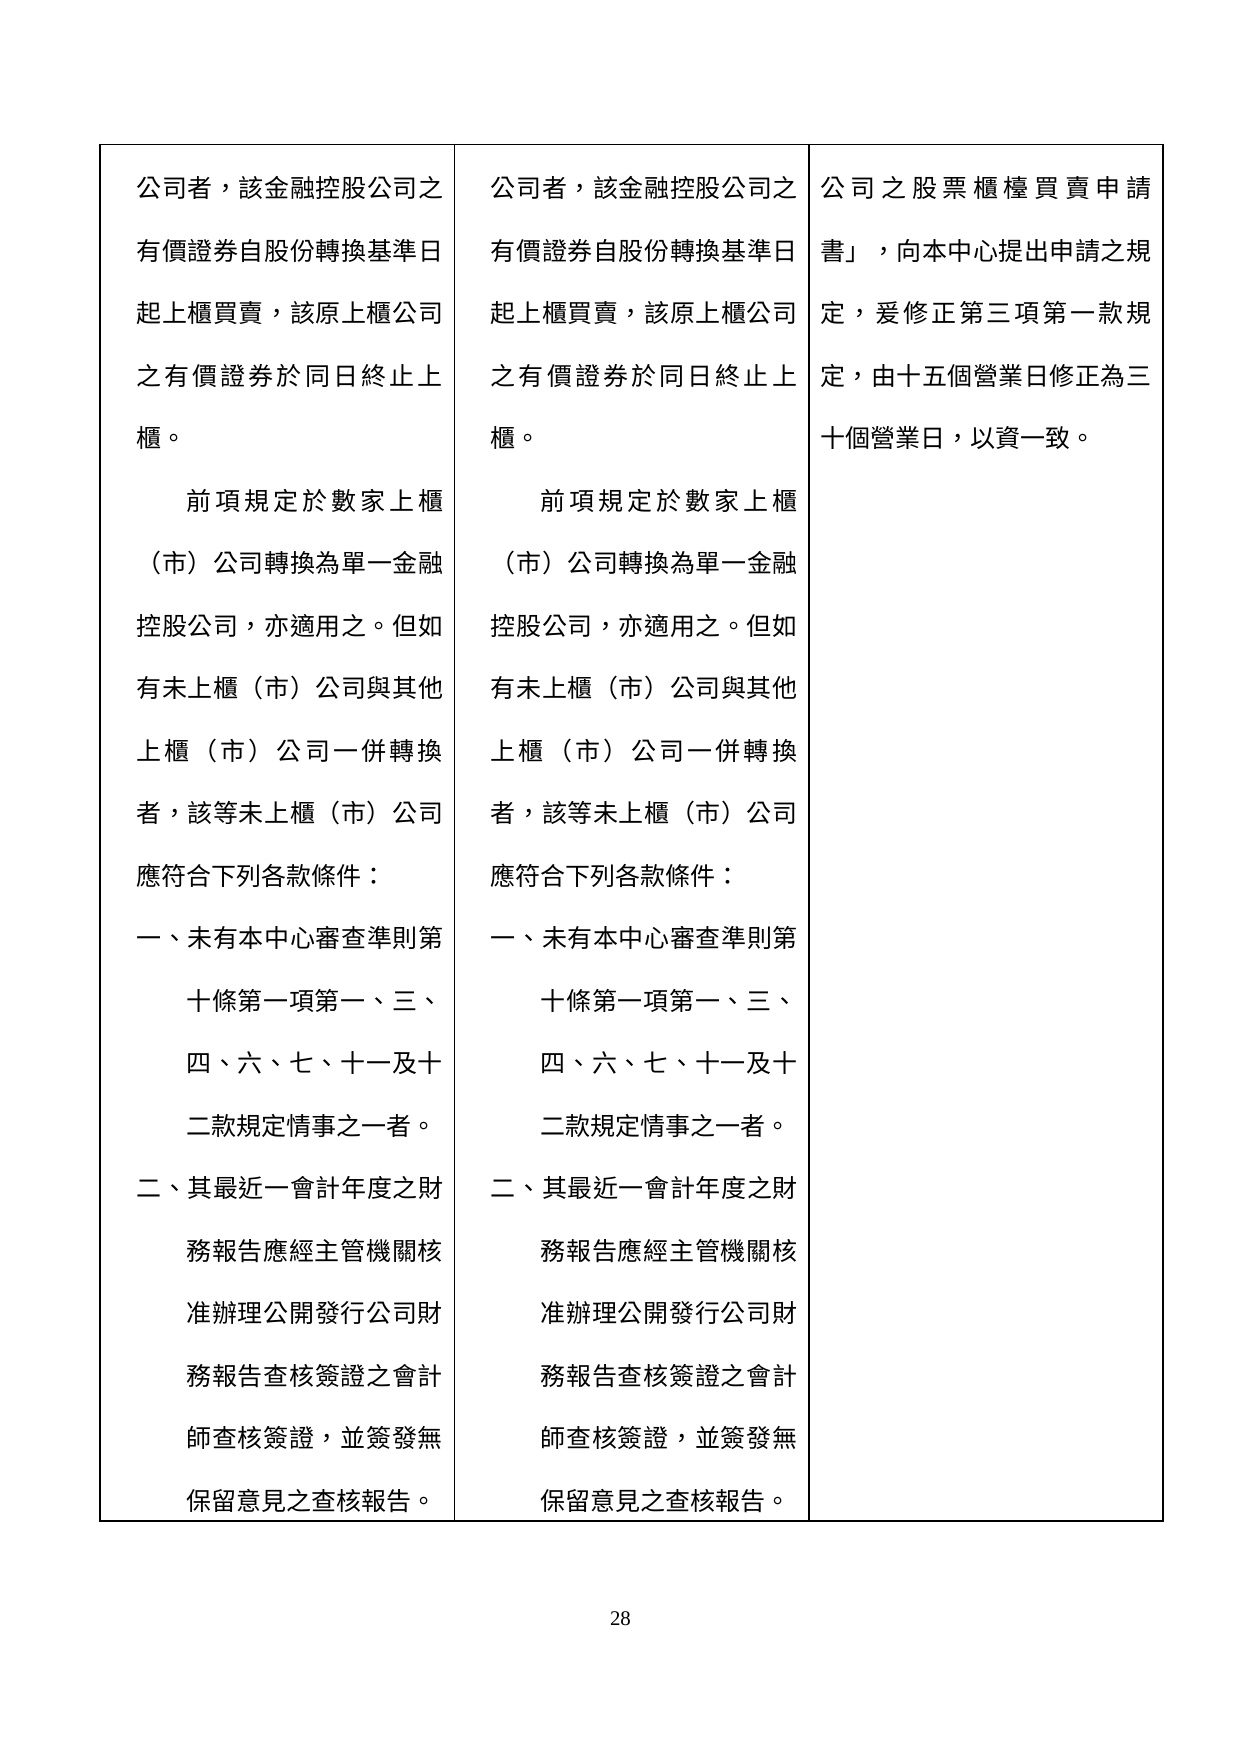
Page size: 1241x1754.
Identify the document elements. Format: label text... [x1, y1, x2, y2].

table_cell 公司者，該金融控股公司之有價證券自股份轉換基準日起上櫃買賣，該原上櫃公司之有價證券於同日終止上櫃。 前項規定於數家上櫃（市）公司轉換為單一金融控股公司，亦適用之。但如有未上櫃（市）公司與其他上櫃（市）公司一併轉換者，該等未上櫃（市）公司應符合下列各款條件： 一、未有本中心審查準則第十條第一項第一、三、四、六、七、十一及十二款規定情事之一者。 二、其最近一會計年度之財務報告應經主管機關核准辦理公開發行公司財務報告查核簽證之會計師查核簽證，並簽發無保留意見之查核報告。 [101, 145, 454, 1520]
table_cell 公司者，該金融控股公司之有價證券自股份轉換基準日起上櫃買賣，該原上櫃公司之有價證券於同日終止上櫃。 前項規定於數家上櫃（市）公司轉換為單一金融控股公司，亦適用之。但如有未上櫃（市）公司與其他上櫃（市）公司一併轉換者，該等未上櫃（市）公司應符合下列各款條件： 一、未有本中心審查準則第十條第一項第一、三、四、六、七、十一及十二款規定情事之一者。 二、其最近一會計年度之財務報告應經主管機關核准辦理公開發行公司財務報告查核簽證之會計師查核簽證，並簽發無保留意見之查核報告。 [455, 145, 808, 1520]
table_cell 公司之股票櫃檯買賣申請書」，向本中心提出申請之規定，爰修正第三項第一款規定，由十五個營業日修正為三十個營業日，以資一致。 [810, 145, 1162, 1520]
